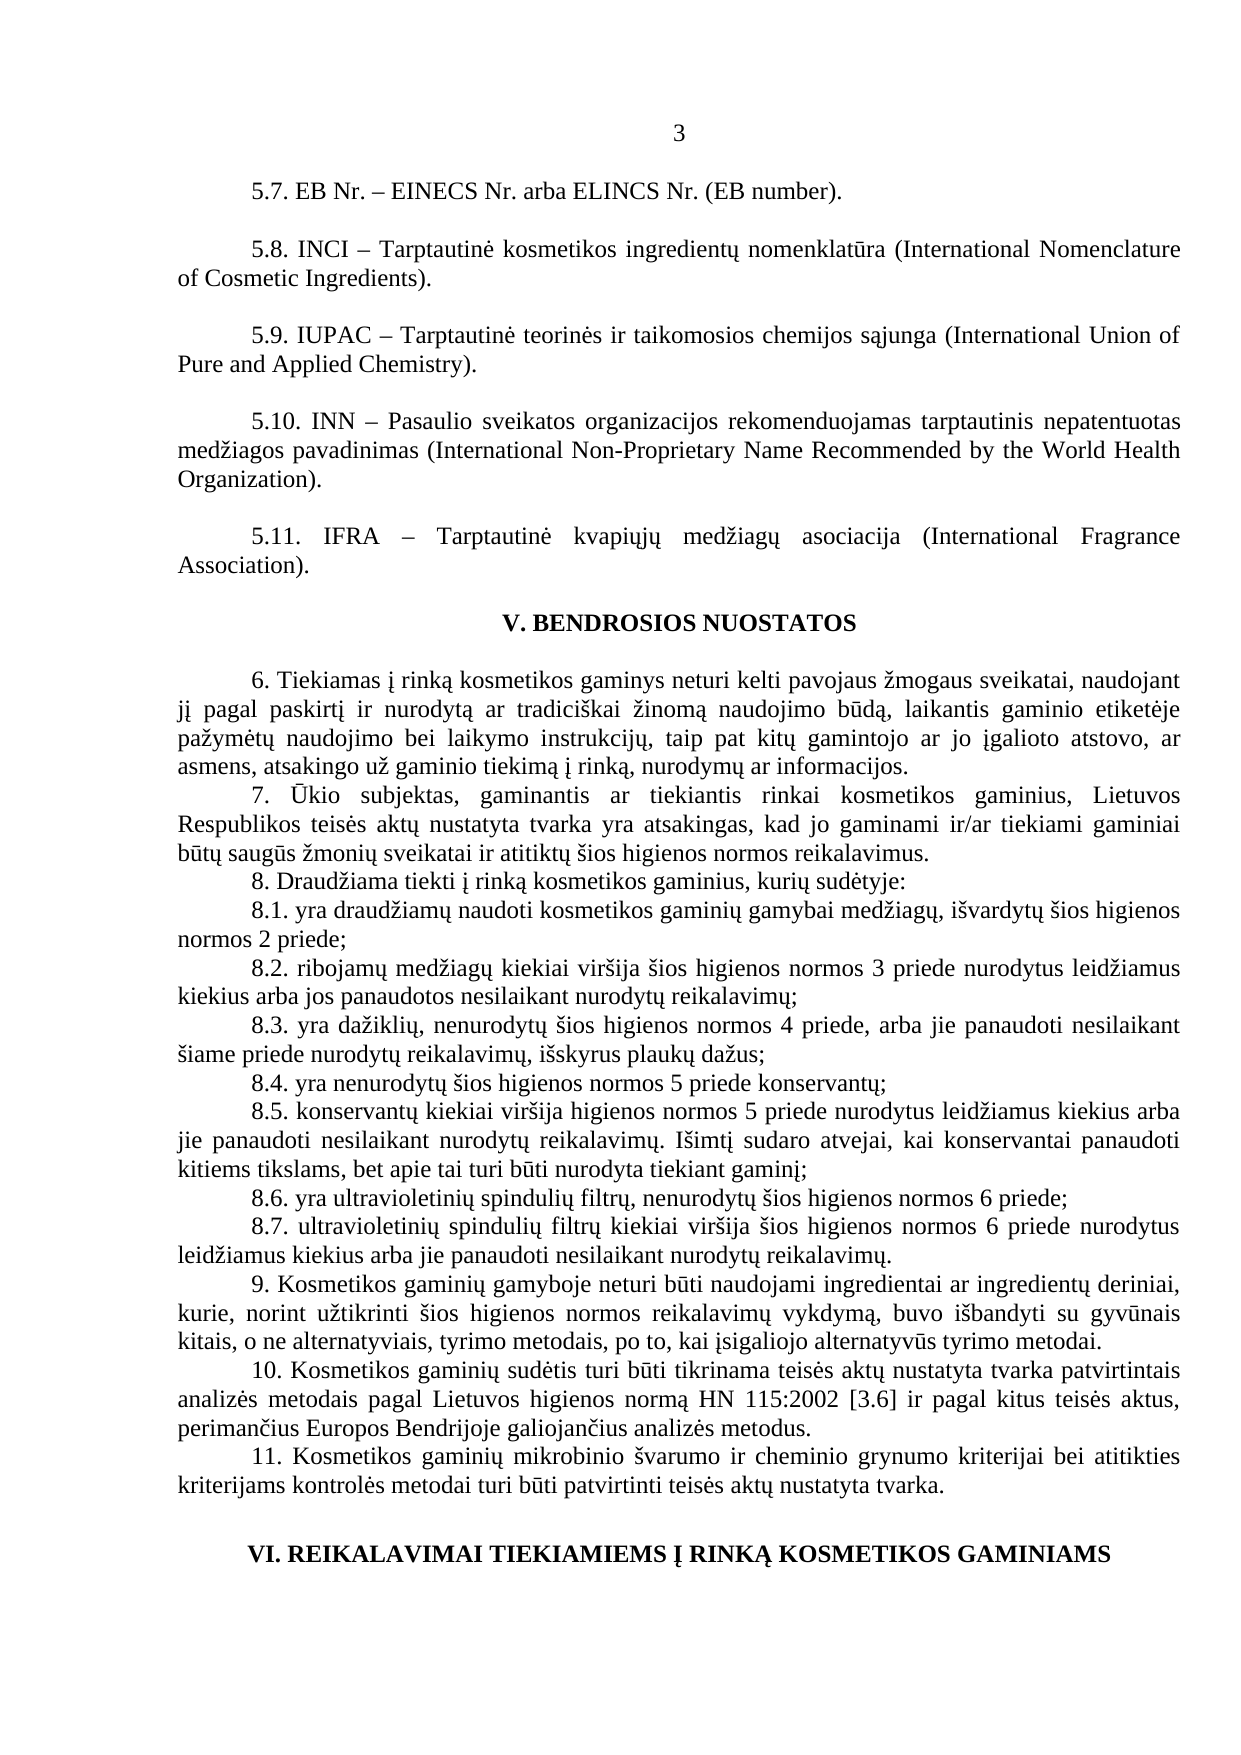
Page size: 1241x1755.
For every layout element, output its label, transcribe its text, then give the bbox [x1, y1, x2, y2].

text 8.2. ribojamų medžiagų kiekiai viršija šios higienos normos 3 priede nurodytus leidžiamus kiekius arba jos panaudotos nesilaikant nurodytų reikalavimų; [177, 953, 1181, 1010]
text 8. Draudžiama tiekti į rinką kosmetikos gaminius, kurių sudėtyje: [177, 866, 1181, 895]
text 8.7. ultravioletinių spindulių filtrų kiekiai viršija šios higienos normos 6 priede nurodytus leidžiamus kiekius arba jie panaudoti nesilaikant nurodytų reikalavimų. [177, 1211, 1181, 1269]
text 7. Ūkio subjektas, gaminantis ar tiekiantis rinkai kosmetikos gaminius, Lietuvos Respublikos teisės aktų nustatyta tvarka yra atsakingas, kad jo gaminami ir/ar tiekiami gaminiai būtų saugūs žmonių sveikatai ir atitiktų šios higienos normos reikalavimus. [177, 780, 1181, 866]
text 8.3. yra dažiklių, nenurodytų šios higienos normos 4 priede, arba jie panaudoti nesilaikant šiame priede nurodytų reikalavimų, išskyrus plaukų dažus; [177, 1010, 1181, 1068]
text 9. Kosmetikos gaminių gamyboje neturi būti naudojami ingredientai ar ingredientų deriniai, kurie, norint užtikrinti šios higienos normos reikalavimų vykdymą, buvo išbandyti su gyvūnais kitais, o ne alternatyviais, tyrimo metodais, po to, kai įsigaliojo alternatyvūs tyrimo metodai. [177, 1269, 1181, 1355]
text 8.6. yra ultravioletinių spindulių filtrų, nenurodytų šios higienos normos 6 priede; [177, 1183, 1181, 1211]
text 5.9. IUPAC – Tarptautinė teorinės ir taikomosios chemijos sąjunga (International Union of Pure and Applied Chemistry). [177, 320, 1181, 378]
text 5.10. INN – Pasaulio sveikatos organizacijos rekomenduojamas tarptautinis nepatentuotas medžiagos pavadinimas (International Non-Proprietary Name Recommended by the World Health Organization). [177, 406, 1181, 493]
text V. BENDROSIOS NUOSTATOS [177, 608, 1181, 636]
text VI. REIKALAVIMai TiekiamIEMS Į rinką kosmetikos gaminiAMS [177, 1539, 1181, 1568]
text 8.5. konservantų kiekiai viršija higienos normos 5 priede nurodytus leidžiamus kiekius arba jie panaudoti nesilaikant nurodytų reikalavimų. Išimtį sudaro atvejai, kai konservantai panaudoti kitiems tikslams, bet apie tai turi būti nurodyta tiekiant gaminį; [177, 1096, 1181, 1183]
text 5.7. EB Nr. – EINECS Nr. arba ELINCS Nr. (EB number). [177, 176, 1181, 205]
text 10. Kosmetikos gaminių sudėtis turi būti tikrinama teisės aktų nustatyta tvarka patvirtintais analizės metodais pagal Lietuvos higienos normą HN 115:2002 [3.6] ir pagal kitus teisės aktus, perimančius Europos Bendrijoje galiojančius analizės metodus. [177, 1355, 1181, 1441]
text 5.11. IFRA – Tarptautinė kvapiųjų medžiagų asociacija (International Fragrance Association). [177, 521, 1181, 579]
text 8.1. yra draudžiamų naudoti kosmetikos gaminių gamybai medžiagų, išvardytų šios higienos normos 2 priede; [177, 895, 1181, 953]
text 8.4. yra nenurodytų šios higienos normos 5 priede konservantų; [177, 1068, 1181, 1096]
text 11. Kosmetikos gaminių mikrobinio švarumo ir cheminio grynumo kriterijai bei atitikties kriterijams kontrolės metodai turi būti patvirtinti teisės aktų nustatyta tvarka. [177, 1441, 1181, 1499]
text 6. Tiekiamas į rinką kosmetikos gaminys neturi kelti pavojaus žmogaus sveikatai, naudojant jį pagal paskirtį ir nurodytą ar tradiciškai žinomą naudojimo būdą, laikantis gaminio etiketėje pažymėtų naudojimo bei laikymo instrukcijų, taip pat kitų gamintojo ar jo įgalioto atstovo, ar asmens, atsakingo už gaminio tiekimą į rinką, nurodymų ar informacijos. [177, 665, 1181, 780]
text 5.8. INCI – Tarptautinė kosmetikos ingredientų nomenklatūra (International Nomenclature of Cosmetic Ingredients). [177, 234, 1181, 291]
